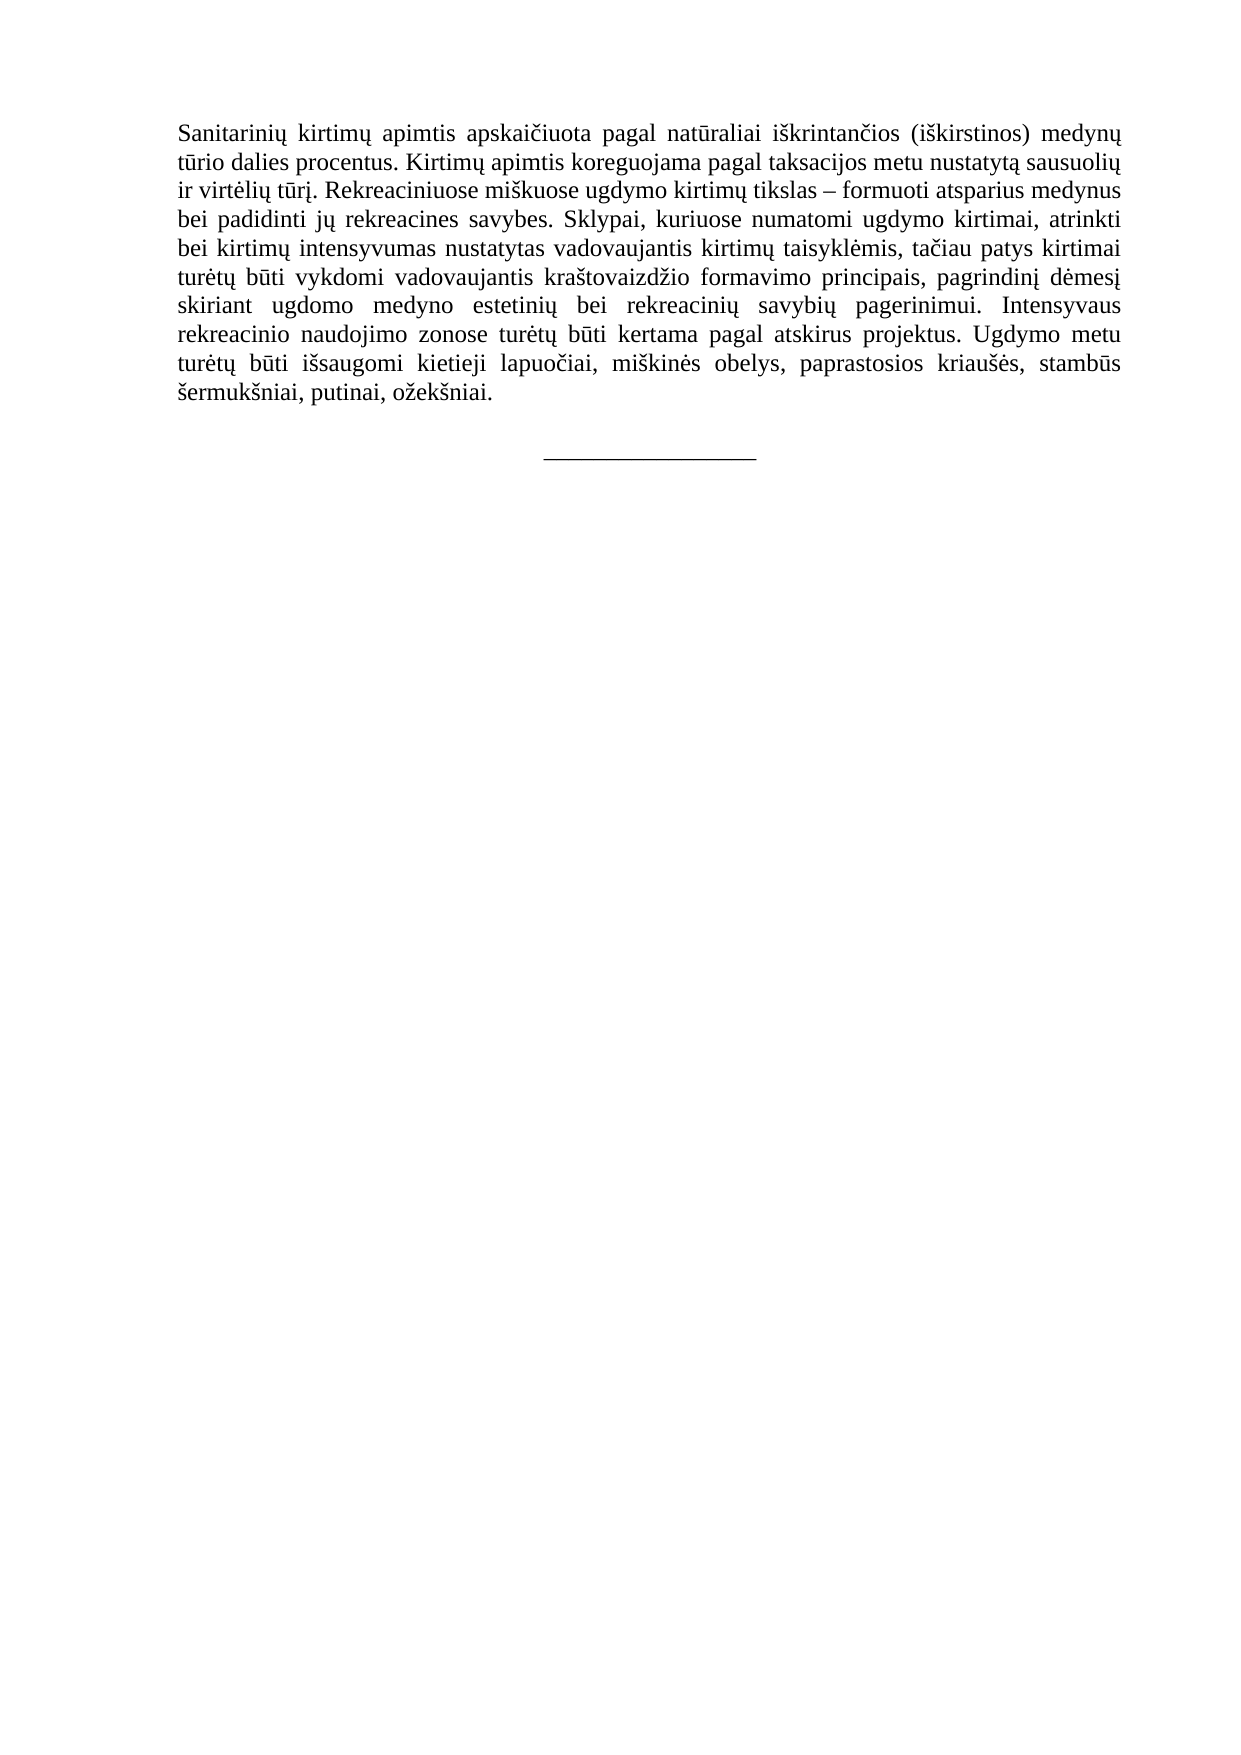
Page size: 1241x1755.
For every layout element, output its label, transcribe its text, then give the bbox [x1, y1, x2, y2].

text Sanitarinių kirtimų apimtis apskaičiuota pagal natūraliai iškrintančios (iškirstinos) medynų tūrio dalies procentus. Kirtimų apimtis koreguojama pagal taksacijos metu nustatytą sausuolių ir virtėlių tūrį. Rekreaciniuose miškuose ugdymo kirtimų tikslas – formuoti atsparius medynus bei padidinti jų rekreacines savybes. Sklypai, kuriuose numatomi ugdymo kirtimai, atrinkti bei kirtimų intensyvumas nustatytas vadovaujantis kirtimų taisyklėmis, tačiau patys kirtimai turėtų būti vykdomi vadovaujantis kraštovaizdžio formavimo principais, pagrindinį dėmesį skiriant ugdomo medyno estetinių bei rekreacinių savybių pagerinimui. Intensyvaus rekreacinio naudojimo zonose turėtų būti kertama pagal atskirus projektus. Ugdymo metu turėtų būti išsaugomi kietieji lapuočiai, miškinės obelys, paprastosios kriaušės, stambūs šermukšniai, putinai, ožekšniai. [177, 118, 1122, 406]
text _________________ [177, 434, 1122, 463]
